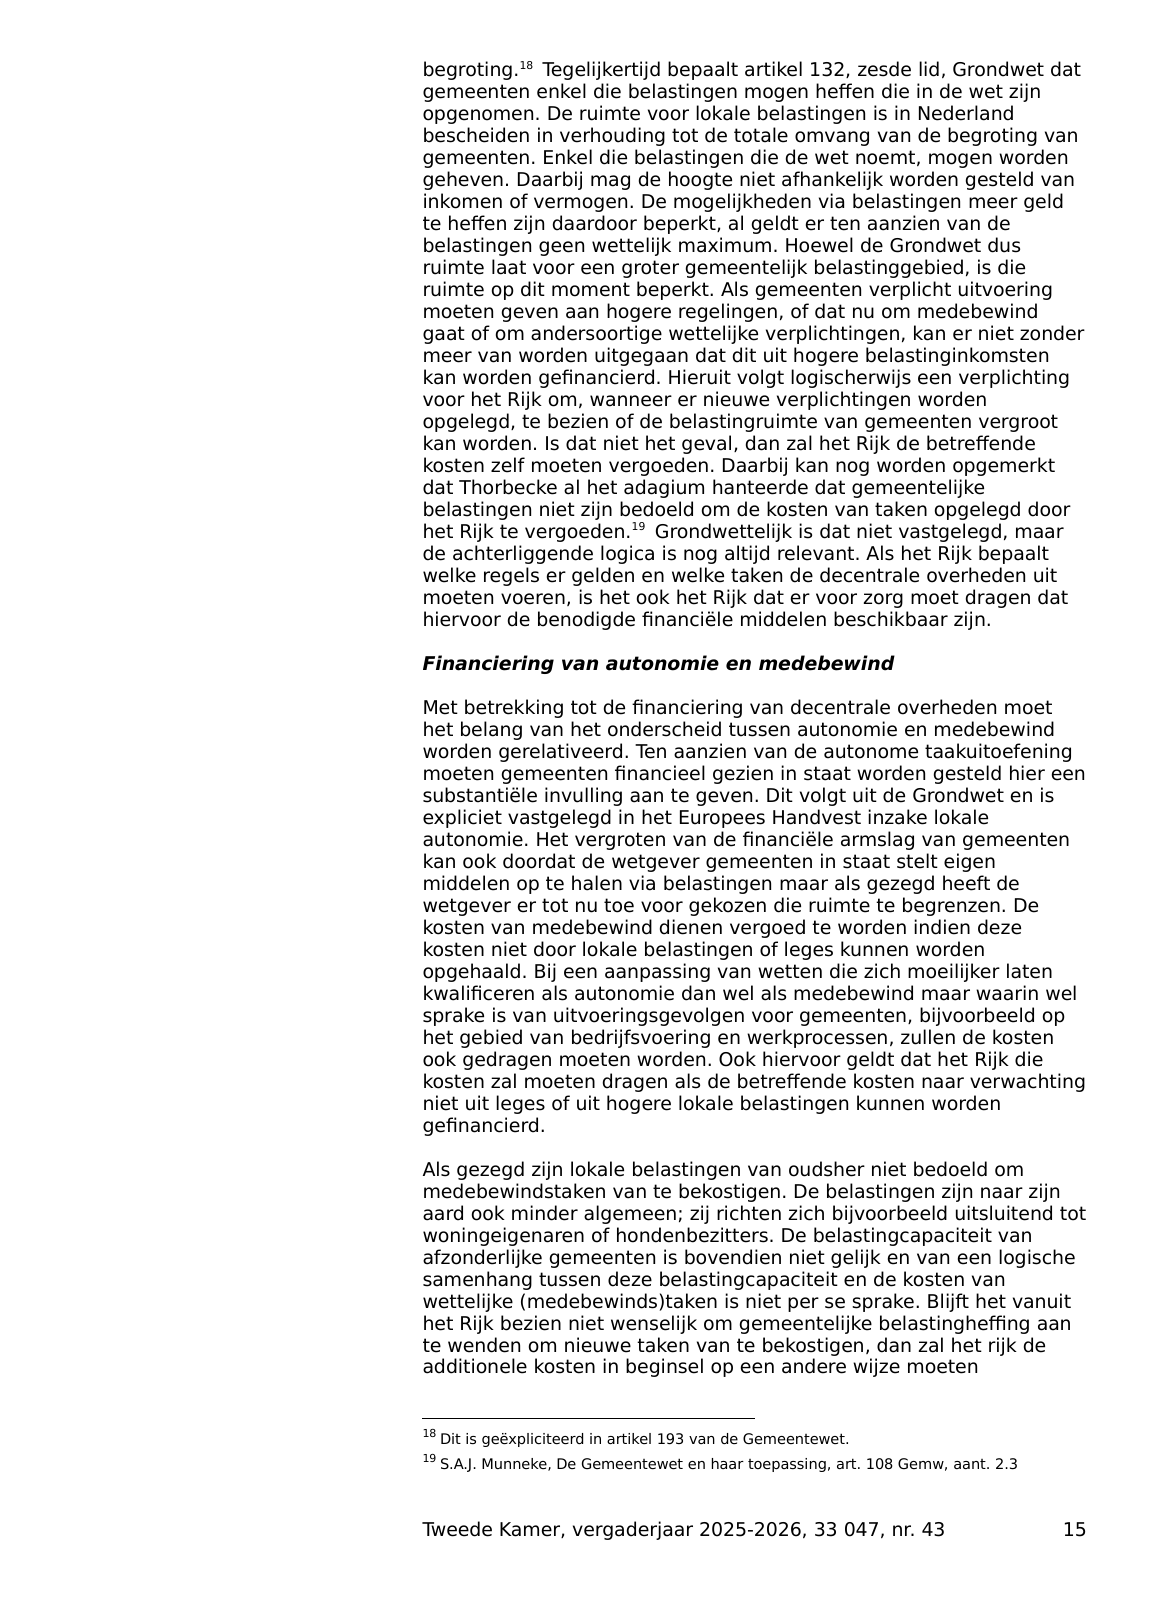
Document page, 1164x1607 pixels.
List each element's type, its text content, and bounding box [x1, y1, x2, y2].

text S.A.J. Munneke, De Gemeentewet en haar toepassing, art. 108 Gemw, aant. 2.3 [422, 1452, 1087, 1474]
text Met betrekking tot de financiering van decentrale overheden moet het belang van het onderscheid tussen autonomie en medebewind worden gerelativeerd. Ten aanzien van de autonome taakuitoefening moeten gemeenten financieel gezien in staat worden gesteld hier een substantiële invulling aan te geven. Dit volgt uit de Grondwet en is expliciet vastgelegd in het Europees Handvest inzake lokale autonomie. Het vergroten van de financiële armslag van gemeenten kan ook doordat de wetgever gemeenten in staat stelt eigen middelen op te halen via belastingen maar als gezegd heeft de wetgever er tot nu toe voor gekozen die ruimte te begrenzen. De kosten van medebewind dienen vergoed te worden indien deze kosten niet door lokale belastingen of leges kunnen worden opgehaald. Bij een aanpassing van wetten die zich moeilijker laten kwalificeren als autonomie dan wel als medebewind maar waarin wel sprake is van uitvoeringsgevolgen voor gemeenten, bijvoorbeeld op het gebied van bedrijfsvoering en werkprocessen, zullen de kosten ook gedragen moeten worden. Ook hiervoor geldt dat het Rijk die kosten zal moeten dragen als de betreffende kosten naar verwachting niet uit leges of uit hogere lokale belastingen kunnen worden gefinancierd. [422, 697, 1087, 1136]
text Dit is geëxpliciteerd in artikel 193 van de Gemeentewet. [422, 1427, 1087, 1449]
subtitle Financiering van autonomie en medebewind [422, 653, 1087, 675]
text De Grondwet kent buiten de opdracht aan de wetgever om de gemeentelijke belastingen en de financiële verhoudingen te regelen (artikel 136, zesde lid, Grondwet) ogenschijnlijk geen normstelling met betrekking tot de financiële relatie tussen het Rijk en gemeenten. Toch is dat slechts een deel van het verhaal. Gemeenten beschikken immers op grond van artikel 124, eerste lid, Grondwet over de bevoegdheid om in autonomie regels te stellen en bestuur te voeren ten aanzien van de eigen huishouding. Ook zijn gemeentebesturen op grond van artikel 124, tweede lid, Grondwet verplicht uitvoering te geven aan medebewind. Uit de normenhiërarchie, dat wil zeggen het feit dat hogere regels voorgaan op lagere regels, volgt dat gemeenten zich aan hoger recht hebben te houden. Zij moeten dus opvolging geven aan wettelijke opdrachten en zullen daarvoor dus ook middelen moeten opnemen op hun begroting. Tegelijkertijd bepaalt artikel 132, zesde lid, Grondwet dat gemeenten enkel die belastingen mogen heffen die in de wet zijn opgenomen. De ruimte voor lokale belastingen is in Nederland bescheiden in verhouding tot de totale omvang van de begroting van gemeenten. Enkel die belastingen die de wet noemt, mogen worden geheven. Daarbij mag de hoogte niet afhankelijk worden gesteld van inkomen of vermogen. De mogelijkheden via belastingen meer geld te heffen zijn daardoor beperkt, al geldt er ten aanzien van de belastingen geen wettelijk maximum. Hoewel de Grondwet dus ruimte laat voor een groter gemeentelijk belastinggebied, is die ruimte op dit moment beperkt. Als gemeenten verplicht uitvoering moeten geven aan hogere regelingen, of dat nu om medebewind gaat of om andersoortige wettelijke verplichtingen, kan er niet zonder meer van worden uitgegaan dat dit uit hogere belastinginkomsten kan worden gefinancierd. Hieruit volgt logischerwijs een verplichting voor het Rijk om, wanneer er nieuwe verplichtingen worden opgelegd, te bezien of de belastingruimte van gemeenten vergroot kan worden. Is dat niet het geval, dan zal het Rijk de betreffende kosten zelf moeten vergoeden. Daarbij kan nog worden opgemerkt dat Thorbecke al het adagium hanteerde dat gemeentelijke belastingen niet zijn bedoeld om de kosten van taken opgelegd door het Rijk te vergoeden. Grondwettelijk is dat niet vastgelegd, maar de achterliggende logica is nog altijd relevant. Als het Rijk bepaalt welke regels er gelden en welke taken de decentrale overheden uit moeten voeren, is het ook het Rijk dat er voor zorg moet dragen dat hiervoor de benodigde financiële middelen beschikbaar zijn. [422, 59, 1087, 631]
text Als gezegd zijn lokale belastingen van oudsher niet bedoeld om medebewindstaken van te bekostigen. De belastingen zijn naar zijn aard ook minder algemeen; zij richten zich bijvoorbeeld uitsluitend tot woningeigenaren of hondenbezitters. De belastingcapaciteit van afzonderlijke gemeenten is bovendien niet gelijk en van een logische samenhang tussen deze belastingcapaciteit en de kosten van wettelijke (medebewinds)taken is niet per se sprake. Blijft het vanuit het Rijk bezien niet wenselijk om gemeentelijke belastingheffing aan te wenden om nieuwe taken van te bekostigen, dan zal het rijk de additionele kosten in beginsel op een andere wijze moeten [422, 1159, 1087, 1378]
